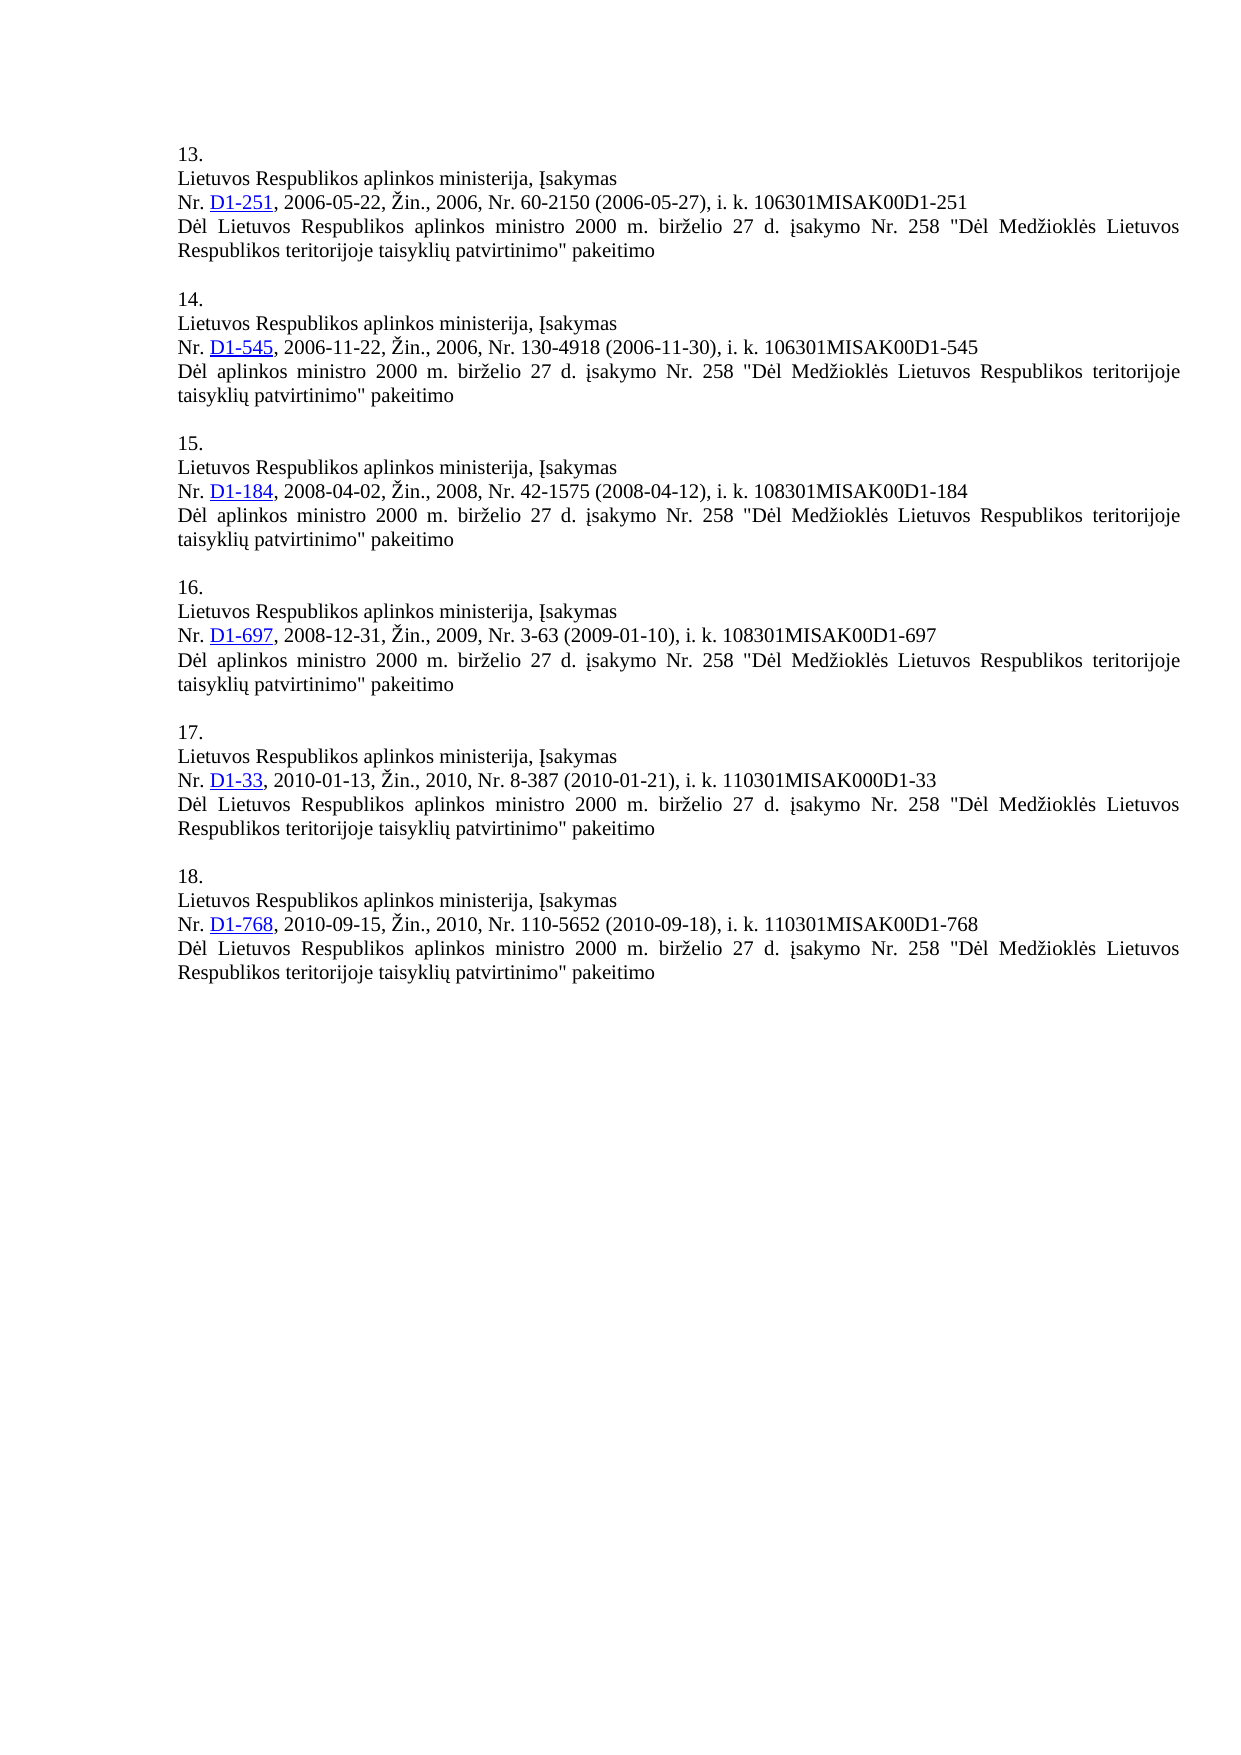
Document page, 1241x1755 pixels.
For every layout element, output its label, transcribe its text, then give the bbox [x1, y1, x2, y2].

text Dėl Lietuvos Respublikos aplinkos ministro 2000 m. birželio 27 d. įsakymo Nr. 258 "Dėl Medžioklės Lietuvos Respublikos teritorijoje taisyklių patvirtinimo" pakeitimo [177, 214, 1181, 262]
text Lietuvos Respublikos aplinkos ministerija, Įsakymas [177, 888, 1181, 912]
text Dėl aplinkos ministro 2000 m. birželio 27 d. įsakymo Nr. 258 "Dėl Medžioklės Lietuvos Respublikos teritorijoje taisyklių patvirtinimo" pakeitimo [177, 503, 1181, 551]
text 13. [177, 142, 1181, 166]
text Dėl Lietuvos Respublikos aplinkos ministro 2000 m. birželio 27 d. įsakymo Nr. 258 "Dėl Medžioklės Lietuvos Respublikos teritorijoje taisyklių patvirtinimo" pakeitimo [177, 936, 1181, 984]
text Nr. D1-33, 2010-01-13, Žin., 2010, Nr. 8-387 (2010-01-21), i. k. 110301MISAK000D1-33 [177, 768, 1181, 792]
text 18. [177, 864, 1181, 888]
text Dėl aplinkos ministro 2000 m. birželio 27 d. įsakymo Nr. 258 "Dėl Medžioklės Lietuvos Respublikos teritorijoje taisyklių patvirtinimo" pakeitimo [177, 647, 1181, 696]
text 15. [177, 431, 1181, 455]
text Dėl aplinkos ministro 2000 m. birželio 27 d. įsakymo Nr. 258 "Dėl Medžioklės Lietuvos Respublikos teritorijoje taisyklių patvirtinimo" pakeitimo [177, 359, 1181, 407]
text Nr. D1-545, 2006-11-22, Žin., 2006, Nr. 130-4918 (2006-11-30), i. k. 106301MISAK00D1-545 [177, 335, 1181, 359]
text Nr. D1-184, 2008-04-02, Žin., 2008, Nr. 42-1575 (2008-04-12), i. k. 108301MISAK00D1-184 [177, 479, 1181, 503]
text 17. [177, 720, 1181, 744]
text 14. [177, 287, 1181, 311]
text Nr. D1-768, 2010-09-15, Žin., 2010, Nr. 110-5652 (2010-09-18), i. k. 110301MISAK00D1-768 [177, 912, 1181, 936]
text Dėl Lietuvos Respublikos aplinkos ministro 2000 m. birželio 27 d. įsakymo Nr. 258 "Dėl Medžioklės Lietuvos Respublikos teritorijoje taisyklių patvirtinimo" pakeitimo [177, 792, 1181, 840]
text Lietuvos Respublikos aplinkos ministerija, Įsakymas [177, 166, 1181, 190]
text Lietuvos Respublikos aplinkos ministerija, Įsakymas [177, 311, 1181, 335]
text Nr. D1-697, 2008-12-31, Žin., 2009, Nr. 3-63 (2009-01-10), i. k. 108301MISAK00D1-697 [177, 623, 1181, 647]
text Lietuvos Respublikos aplinkos ministerija, Įsakymas [177, 455, 1181, 479]
text Lietuvos Respublikos aplinkos ministerija, Įsakymas [177, 599, 1181, 623]
text Lietuvos Respublikos aplinkos ministerija, Įsakymas [177, 744, 1181, 768]
text 16. [177, 575, 1181, 599]
text Nr. D1-251, 2006-05-22, Žin., 2006, Nr. 60-2150 (2006-05-27), i. k. 106301MISAK00D1-251 [177, 190, 1181, 214]
